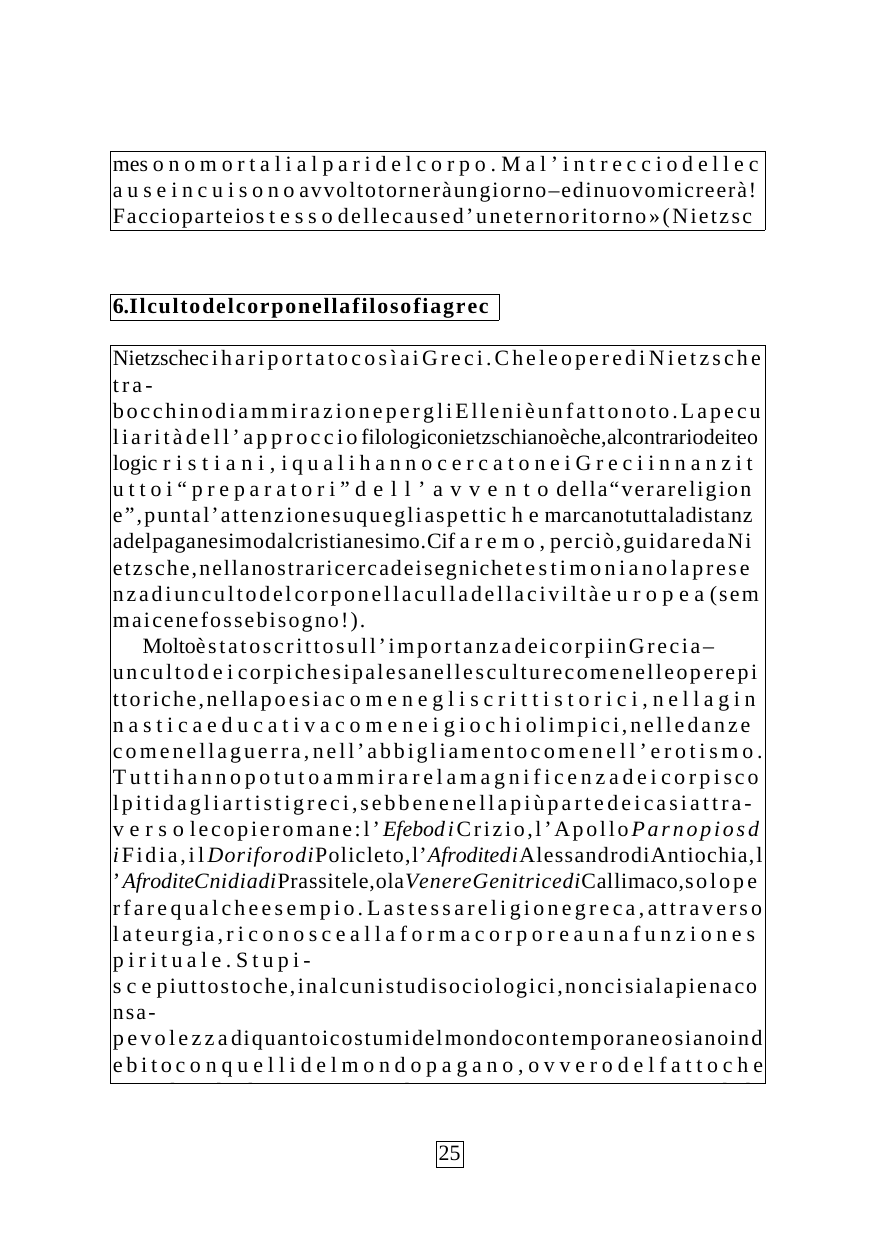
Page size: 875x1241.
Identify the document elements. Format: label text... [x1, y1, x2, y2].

text 6.Ilcultodelcorponellafilosofiagreca [113, 295, 499, 320]
text 25 [438, 1142, 463, 1166]
text Moltoèstatoscrittosull’importanzadeicorpiinGrecia–uncultodeicorpichesipalesanellesculturecomenelleoperepittoriche,nellapoesiacomenegliscrittistorici,nellaginnasticaeducativacomeneigiochiolimpici,nelledanzecomenellaguerra,nell’abbigliamentocomenell’erotismo.Tuttihannopotutoammirarelamagnificenzadeicorpiscolpitidagliartistigreci,sebbenenellapiùpartedeicasiattra-versolecopieromane:l’EfebodiCrizio,l’ApolloParnopiosdiFidia,ilDoriforodiPolicleto,l’AfroditediAlessandrodiAntiochia,l’AfroditeCnidiadiPrassitele,olaVenereGenitricediCallimaco,soloperfarequalcheesempio.Lastessareligionegreca,attraversolateurgia,riconosceallaformacorporeaunafunzionespirituale.Stupi-scepiuttostoche,inalcunistudisociologici,noncisialapienaconsa-pevolezzadiquantoicostumidelmondocontemporaneosianoindebitoconquellidelmondopagano,ovverodelfattoche«parlandodeigreci,parliamo senzavolerlo diierieoggiinsieme»(Nietzsche1993a:760). [113, 633, 763, 1083]
text NietzschecihariportatocosìaiGreci.CheleoperediNietzschetra-bocchinodiammirazionepergliEllenièunfattonoto.Lapeculiaritàdell’approcciofilologiconietzschianoèche,alcontrariodeiteologicristiani,iqualihannocercatoneiGreciinnanzituttoi“preparatori”dell’avventodella“verareligione”,puntal’attenzionesuquegliaspettichemarcanotuttaladistanzadelpaganesimodalcristianesimo.Cifaremo,perciò,guidaredaNietzsche,nellanostraricercadeisegnichetestimonianolapresenzadiuncultodelcorponellaculladellaciviltàeuropea(semmaicenefossebisogno!). [113, 346, 763, 632]
text mesonomortalialparidelcorpo.Mal’intrecciodellecauseincuisonoavvoltotorneràungiorno–edinuovomicreerà!Faccioparteiostessodellecaused’uneternoritorno»(Nietzsche2011:340-341). [113, 152, 763, 230]
